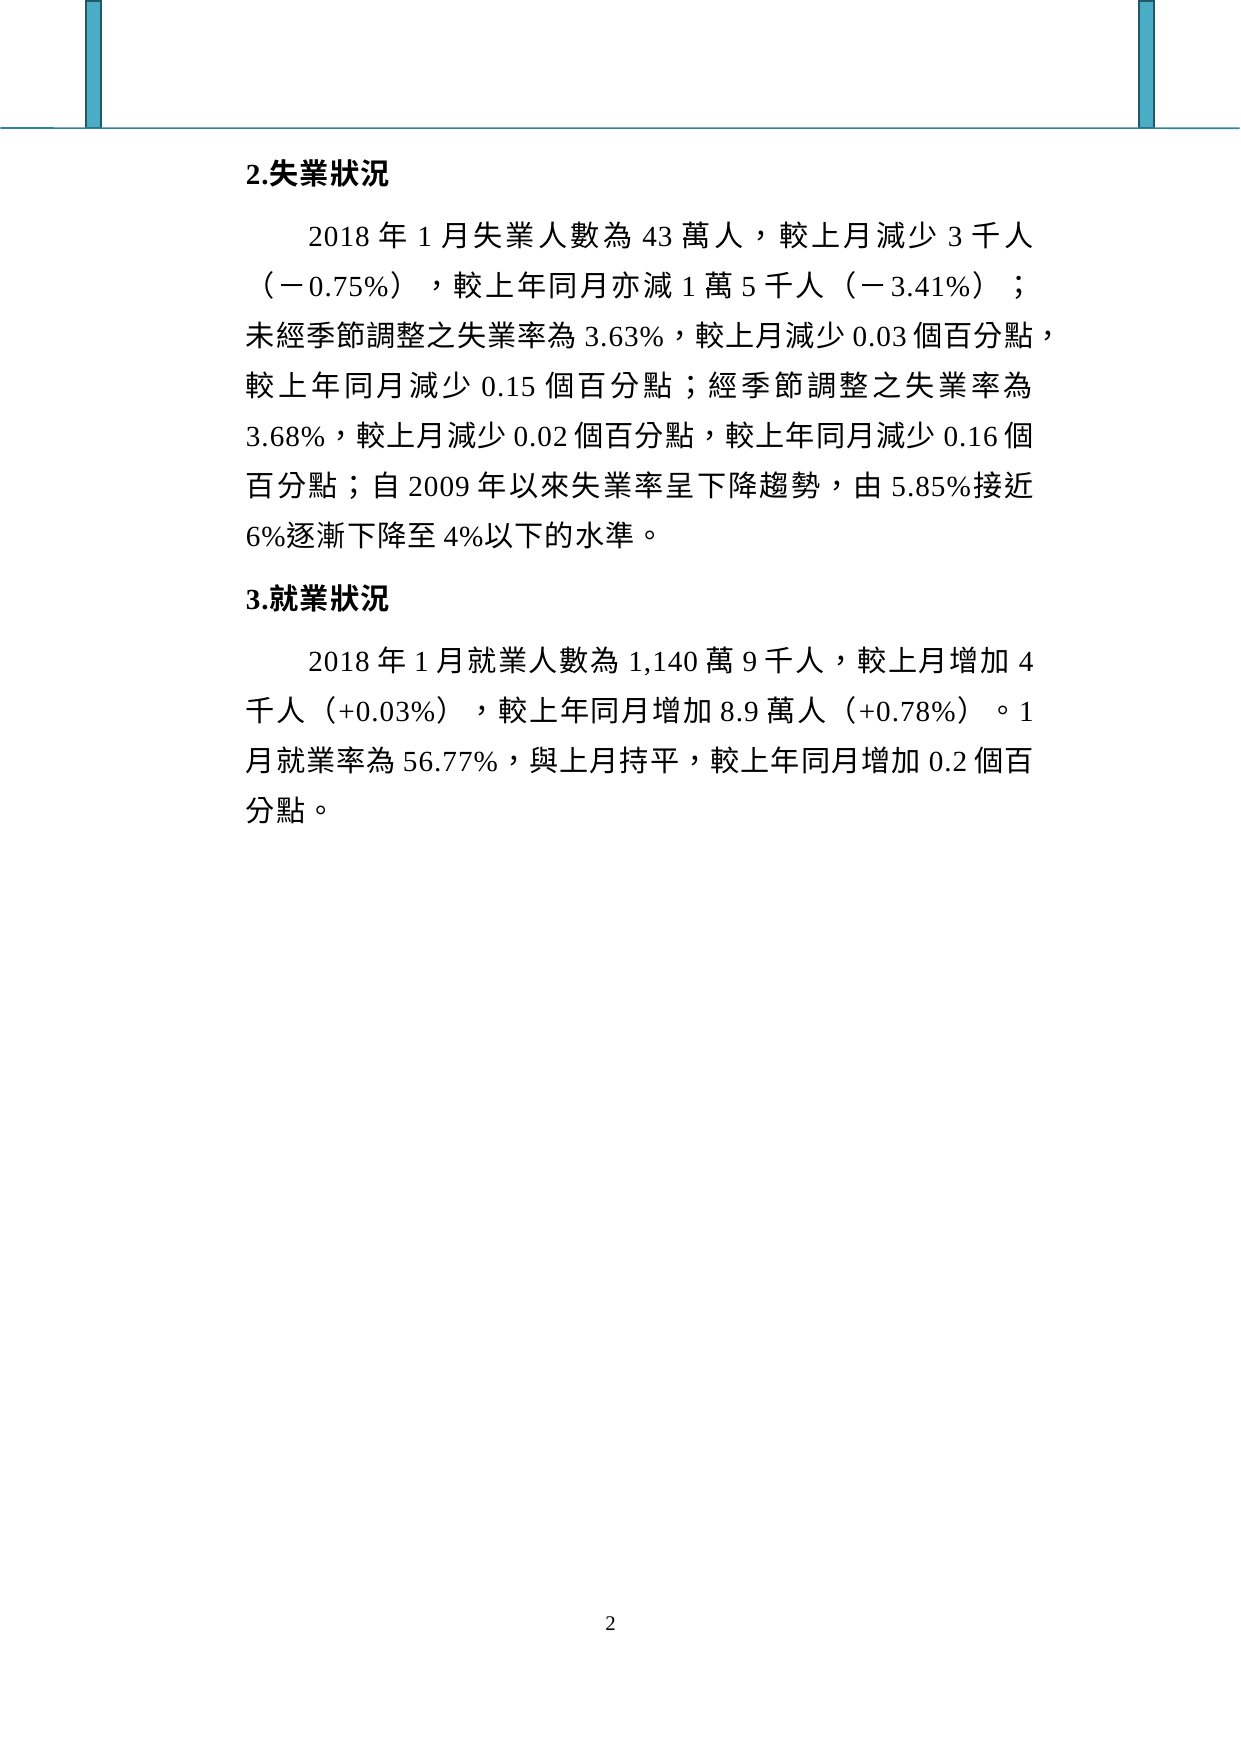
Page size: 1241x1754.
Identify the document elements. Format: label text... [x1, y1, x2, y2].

subtitle 3.就業狀況 [246, 569, 1033, 619]
subtitle 2.失業狀況 [246, 144, 1033, 194]
text 2018年1月就業人數為1,140萬9千人，較上月增加4千人（+0.03%），較上年同月增加8.9萬人（+0.78%）。1月就業率為56.77%，與上月持平，較上年同月增加0.2個百分點。 [246, 632, 1033, 832]
text 2018年1月失業人數為43萬人，較上月減少3千人（－0.75%），較上年同月亦減1萬5千人（－3.41%）；未經季節調整之失業率為3.63%，較上月減少0.03個百分點，較上年同月減少0.15個百分點；經季節調整之失業率為3.68%，較上月減少0.02個百分點，較上年同月減少0.16個百分點；自2009年以來失業率呈下降趨勢，由5.85%接近6%逐漸下降至4%以下的水準。 [246, 207, 1033, 557]
